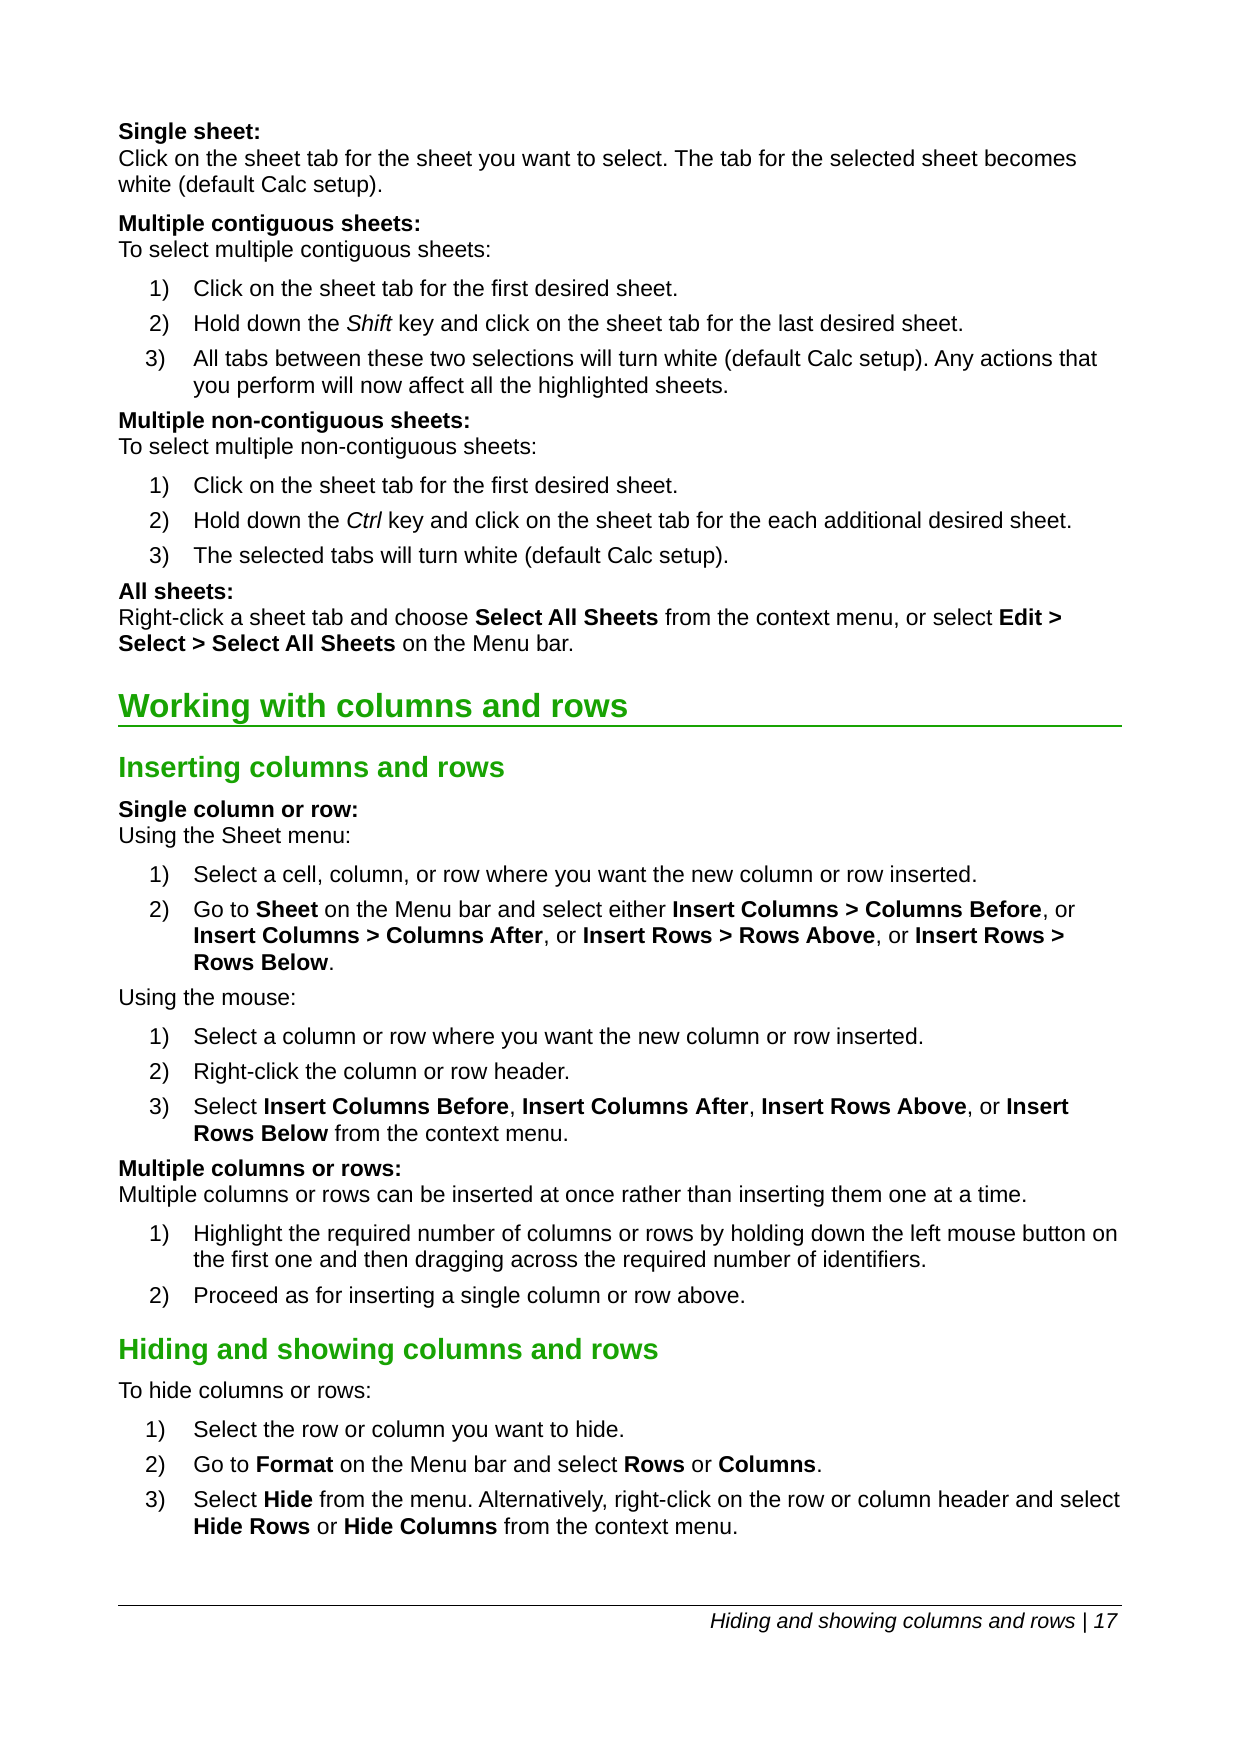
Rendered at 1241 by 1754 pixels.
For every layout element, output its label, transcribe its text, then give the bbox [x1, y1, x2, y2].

list To select multiple non-contiguous sheets: [118, 433, 1122, 459]
list Go to Format on the Menu bar and select Rows or Columns. [165, 1451, 1122, 1477]
list Select Hide from the menu. Alternatively, right-click on the row or column header and select Hide Rows or Hide Columns from the context menu. [165, 1486, 1122, 1539]
list Right-click the column or row header. [169, 1058, 1122, 1084]
list Using the Sheet menu: [118, 822, 1122, 848]
list Proceed as for inserting a single column or row above. [169, 1282, 1122, 1308]
text All sheets: [118, 578, 1122, 604]
subtitle Hiding and showing columns and rows [118, 1332, 1122, 1365]
list Hold down the Shift key and click on the sheet tab for the last desired sheet. [169, 310, 1122, 336]
list Highlight the required number of columns or rows by holding down the left mouse button on the first one and then dragging across the required number of identifiers. [169, 1220, 1122, 1273]
text Right-click a sheet tab and choose Select All Sheets from the context menu, or select Edit > Select > Select All Sheets on the Menu bar. [118, 604, 1122, 657]
list Select the row or column you want to hide. [165, 1416, 1122, 1442]
list Multiple columns or rows can be inserted at once rather than inserting them one at a time. [118, 1181, 1122, 1208]
list Select a column or row where you want the new column or row inserted. [169, 1023, 1122, 1049]
list Hold down the Ctrl key and click on the sheet tab for the each additional desired sheet. [169, 507, 1122, 534]
list Click on the sheet tab for the first desired sheet. [169, 472, 1122, 498]
text Single sheet: [118, 118, 1122, 144]
list Select Insert Columns Before, Insert Columns After, Insert Rows Above, or Insert Rows Below from the context menu. [169, 1093, 1122, 1146]
text Multiple non-contiguous sheets: [118, 407, 1122, 433]
list Using the mouse: [118, 984, 1122, 1010]
subtitle Working with columns and rows [118, 686, 1122, 725]
list All tabs between these two selections will turn white (default Calc setup). Any actions that you perform will now affect all the highlighted sheets. [165, 345, 1122, 398]
list The selected tabs will turn white (default Calc setup). [169, 542, 1122, 569]
text Multiple columns or rows: [118, 1155, 1122, 1181]
text Click on the sheet tab for the sheet you want to select. The tab for the selected sheet becomes white (default Calc setup). [118, 144, 1122, 197]
list Select a cell, column, or row where you want the new column or row inserted. [169, 861, 1122, 887]
text To hide columns or rows: [118, 1377, 1122, 1403]
text Multiple contiguous sheets: [118, 210, 1122, 236]
list Click on the sheet tab for the first desired sheet. [169, 275, 1122, 301]
text Single column or row: [118, 796, 1122, 822]
subtitle Inserting columns and rows [118, 750, 1122, 784]
list Go to Sheet on the Menu bar and select either Insert Columns > Columns Before, or Insert Columns > Columns After, or Insert Rows > Rows Above, or Insert Rows > Rows Below. [169, 896, 1122, 975]
list To select multiple contiguous sheets: [118, 236, 1122, 262]
